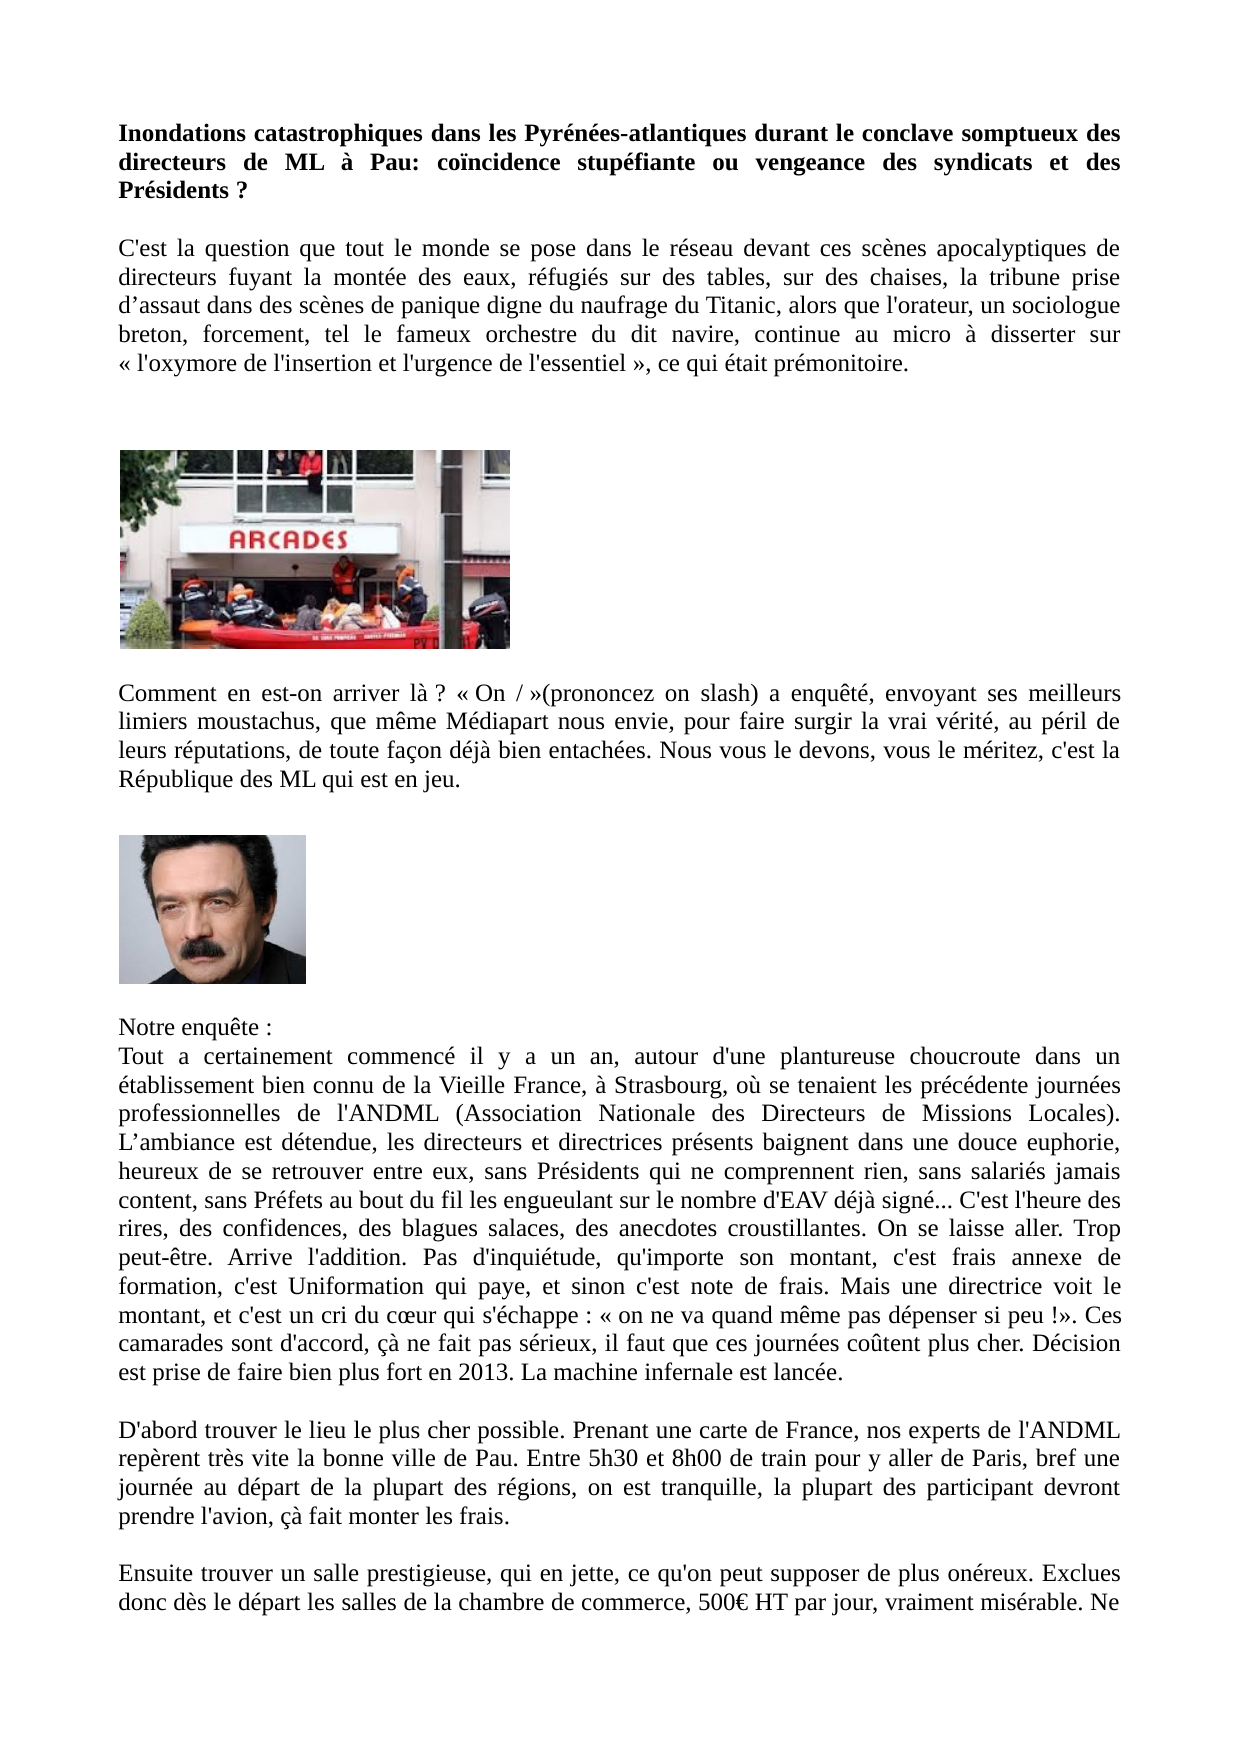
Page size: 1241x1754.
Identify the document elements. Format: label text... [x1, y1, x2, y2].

picture [120, 450, 510, 649]
text Inondations catastrophiques dans les Pyrénées-atlantiques durant le conclave somptueux des directeurs de ML à Pau: coïncidence stupéfiante ou vengeance des syndicats et des Présidents ? [118, 118, 1122, 204]
text Comment en est-on arriver là ? « On / »(prononcez on slash) a enquêté, envoyant ses meilleurs limiers moustachus, que même Médiapart nous envie, pour faire surgir la vrai vérité, au péril de leurs réputations, de toute façon déjà bien entachées. Nous vous le devons, vous le méritez, c'est la République des ML qui est en jeu. [118, 678, 1122, 793]
picture [119, 835, 306, 984]
text Ensuite trouver un salle prestigieuse, qui en jette, ce qu'on peut supposer de plus onéreux. Exclues donc dès le départ les salles de la chambre de commerce, 500€ HT par jour, vraiment misérable. Ne [118, 1558, 1122, 1616]
text Notre enquête : [118, 1012, 1122, 1041]
text Tout a certainement commencé il y a un an, autour d'une plantureuse choucroute dans un établissement bien connu de la Vieille France, à Strasbourg, où se tenaient les précédente journées professionnelles de l'ANDML (Association Nationale des Directeurs de Missions Locales). L’ambiance est détendue, les directeurs et directrices présents baignent dans une douce euphorie, heureux de se retrouver entre eux, sans Présidents qui ne comprennent rien, sans salariés jamais content, sans Préfets au bout du fil les engueulant sur le nombre d'EAV déjà signé... C'est l'heure des rires, des confidences, des blagues salaces, des anecdotes croustillantes. On se laisse aller. Trop peut-être. Arrive l'addition. Pas d'inquiétude, qu'importe son montant, c'est frais annexe de formation, c'est Uniformation qui paye, et sinon c'est note de frais. Mais une directrice voit le montant, et c'est un cri du cœur qui s'échappe : « on ne va quand même pas dépenser si peu !». Ces camarades sont d'accord, çà ne fait pas sérieux, il faut que ces journées coûtent plus cher. Décision est prise de faire bien plus fort en 2013. La machine infernale est lancée. [118, 1041, 1122, 1386]
text C'est la question que tout le monde se pose dans le réseau devant ces scènes apocalyptiques de directeurs fuyant la montée des eaux, réfugiés sur des tables, sur des chaises, la tribune prise d’assaut dans des scènes de panique digne du naufrage du Titanic, alors que l'orateur, un sociologue breton, forcement, tel le fameux orchestre du dit navire, continue au micro à disserter sur « l'oxymore de l'insertion et l'urgence de l'essentiel », ce qui était prémonitoire. [118, 233, 1122, 377]
text D'abord trouver le lieu le plus cher possible. Prenant une carte de France, nos experts de l'ANDML repèrent très vite la bonne ville de Pau. Entre 5h30 et 8h00 de train pour y aller de Paris, bref une journée au départ de la plupart des régions, on est tranquille, la plupart des participant devront prendre l'avion, çà fait monter les frais. [118, 1415, 1122, 1530]
